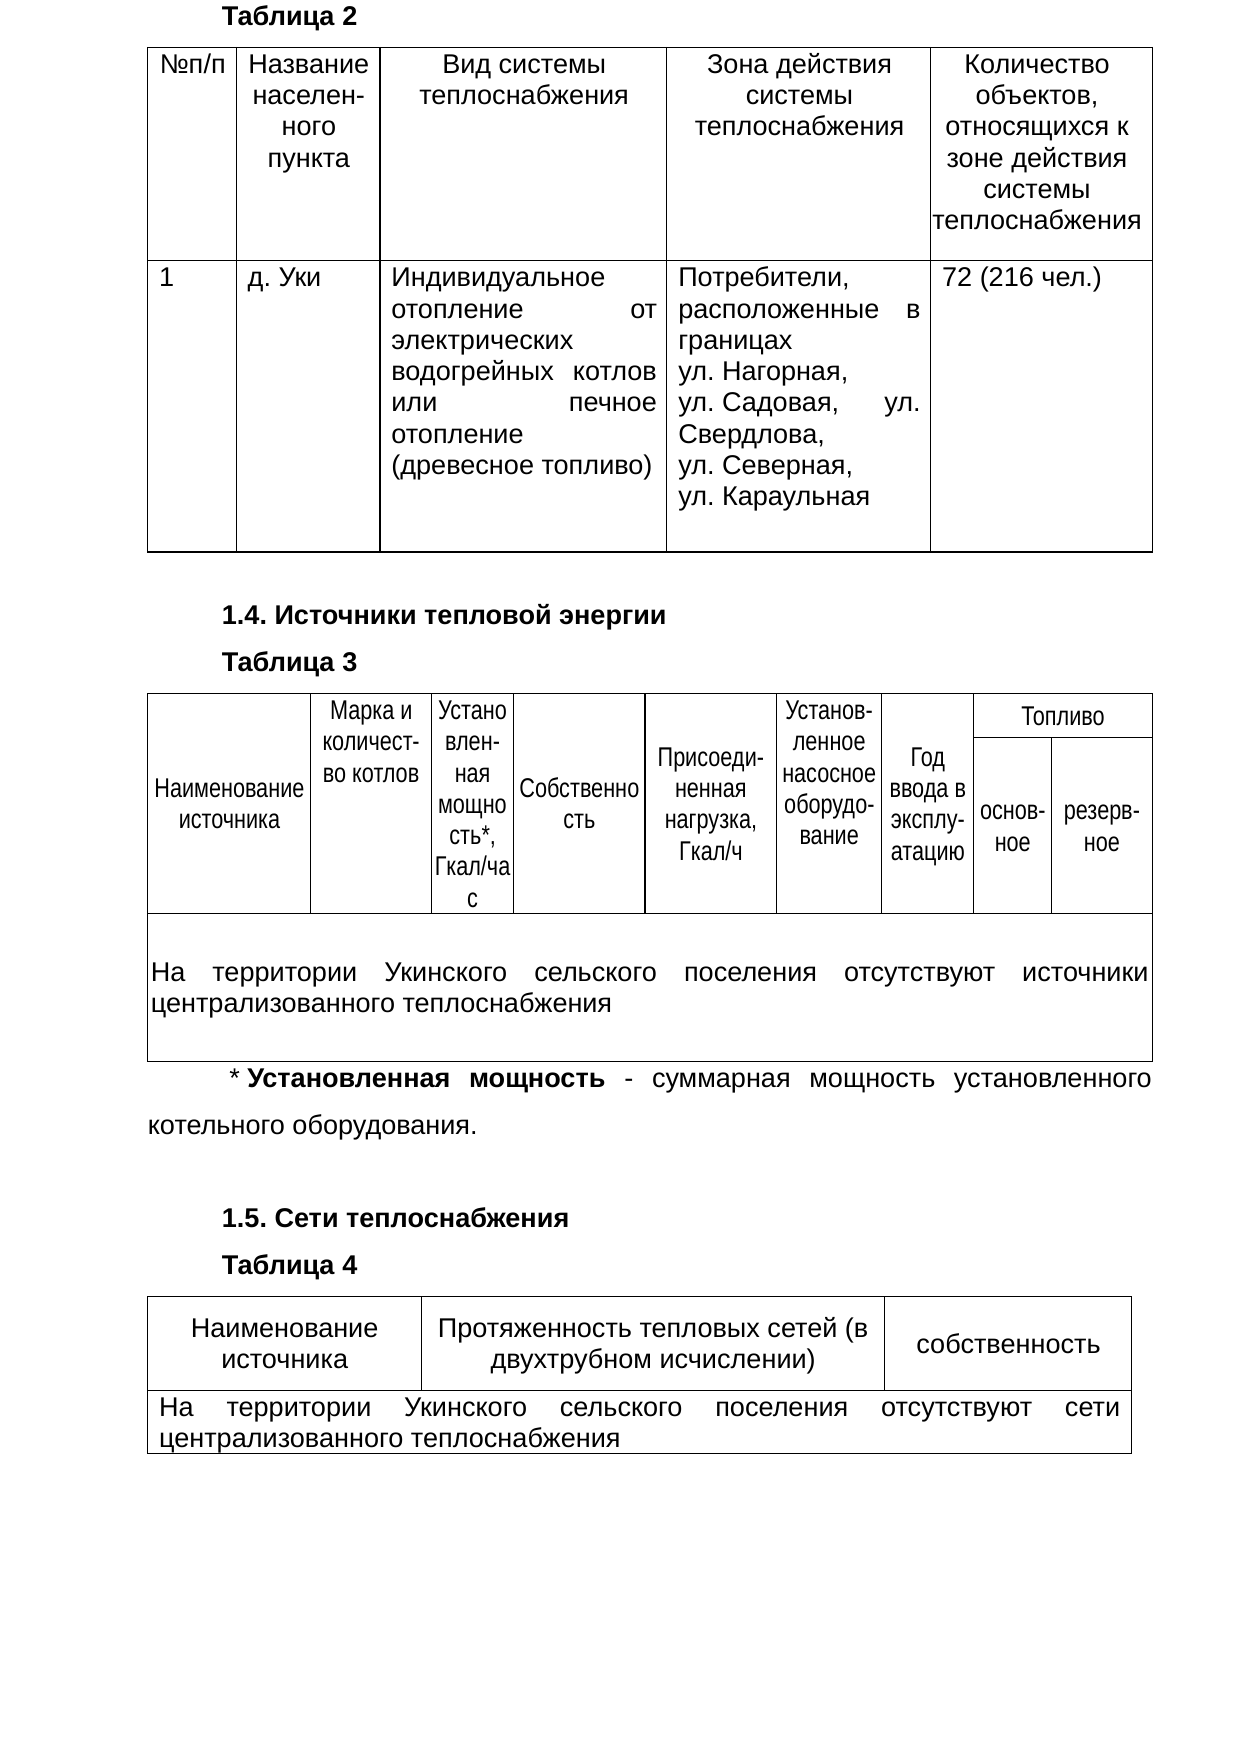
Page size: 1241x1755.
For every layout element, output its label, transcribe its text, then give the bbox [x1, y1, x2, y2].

table_header Присоеди-ненная нагрузка, Гкал/ч [646, 694, 776, 913]
table_cell На территории Укинского сельского поселения отсутствуют источники централизованного теплоснабжения [148, 914, 1152, 1061]
table_cell 72 (216 чел.) [931, 261, 1152, 551]
text Таблица 3 [148, 646, 1152, 677]
text 1.4. Источники тепловой энергии [148, 599, 1152, 631]
table_header Зона действия системы теплоснабжения [667, 48, 930, 260]
table_header Собственность [514, 694, 644, 913]
table_header Наименование источника [148, 694, 310, 913]
text * Установленная мощность - суммарная мощность установленного котельного оборудования. [148, 1062, 1152, 1140]
table_header Количество объектов, относящихся к зоне действия системы теплоснабжения [931, 48, 1152, 260]
table_header собственность [885, 1297, 1131, 1389]
table_header Топливо [974, 694, 1152, 737]
table_header Вид системы теплоснабжения [381, 48, 666, 260]
table_header Наименование источника [148, 1297, 421, 1389]
table_header Марка и количест-во котлов [311, 694, 431, 913]
table_header Протяженность тепловых сетей (в двухтрубном исчислении) [422, 1297, 884, 1389]
table_header Год ввода в эксплу-атацию [882, 694, 973, 913]
table_cell основ-ное [974, 738, 1051, 913]
text 1.5. Сети теплоснабжения [148, 1202, 1152, 1234]
table_header Установ-ленное насосное оборудо-вание [777, 694, 881, 913]
table_cell На территории Укинского сельского поселения отсутствуют сети централизованного теплоснабжения [148, 1391, 1131, 1453]
table_cell 1 [148, 261, 236, 551]
table_cell Потребители, расположенные в границах ул. Нагорная, ул. Садовая, ул. Свердлова, ул. Северная, ул. Караульная [667, 261, 930, 551]
table_header Название населен-ного пункта [237, 48, 379, 260]
table_header Установлен-ная мощность*, Гкал/час [432, 694, 513, 913]
text Таблица 2 [148, 0, 1152, 31]
text Таблица 4 [148, 1249, 1152, 1281]
table_cell Индивидуальное отопление от электрических водогрейных котлов или печное отопление (древесное топливо) [381, 261, 666, 551]
table_cell резерв-ное [1052, 738, 1152, 913]
table_cell д. Уки [237, 261, 379, 551]
table_header №п/п [148, 48, 236, 260]
